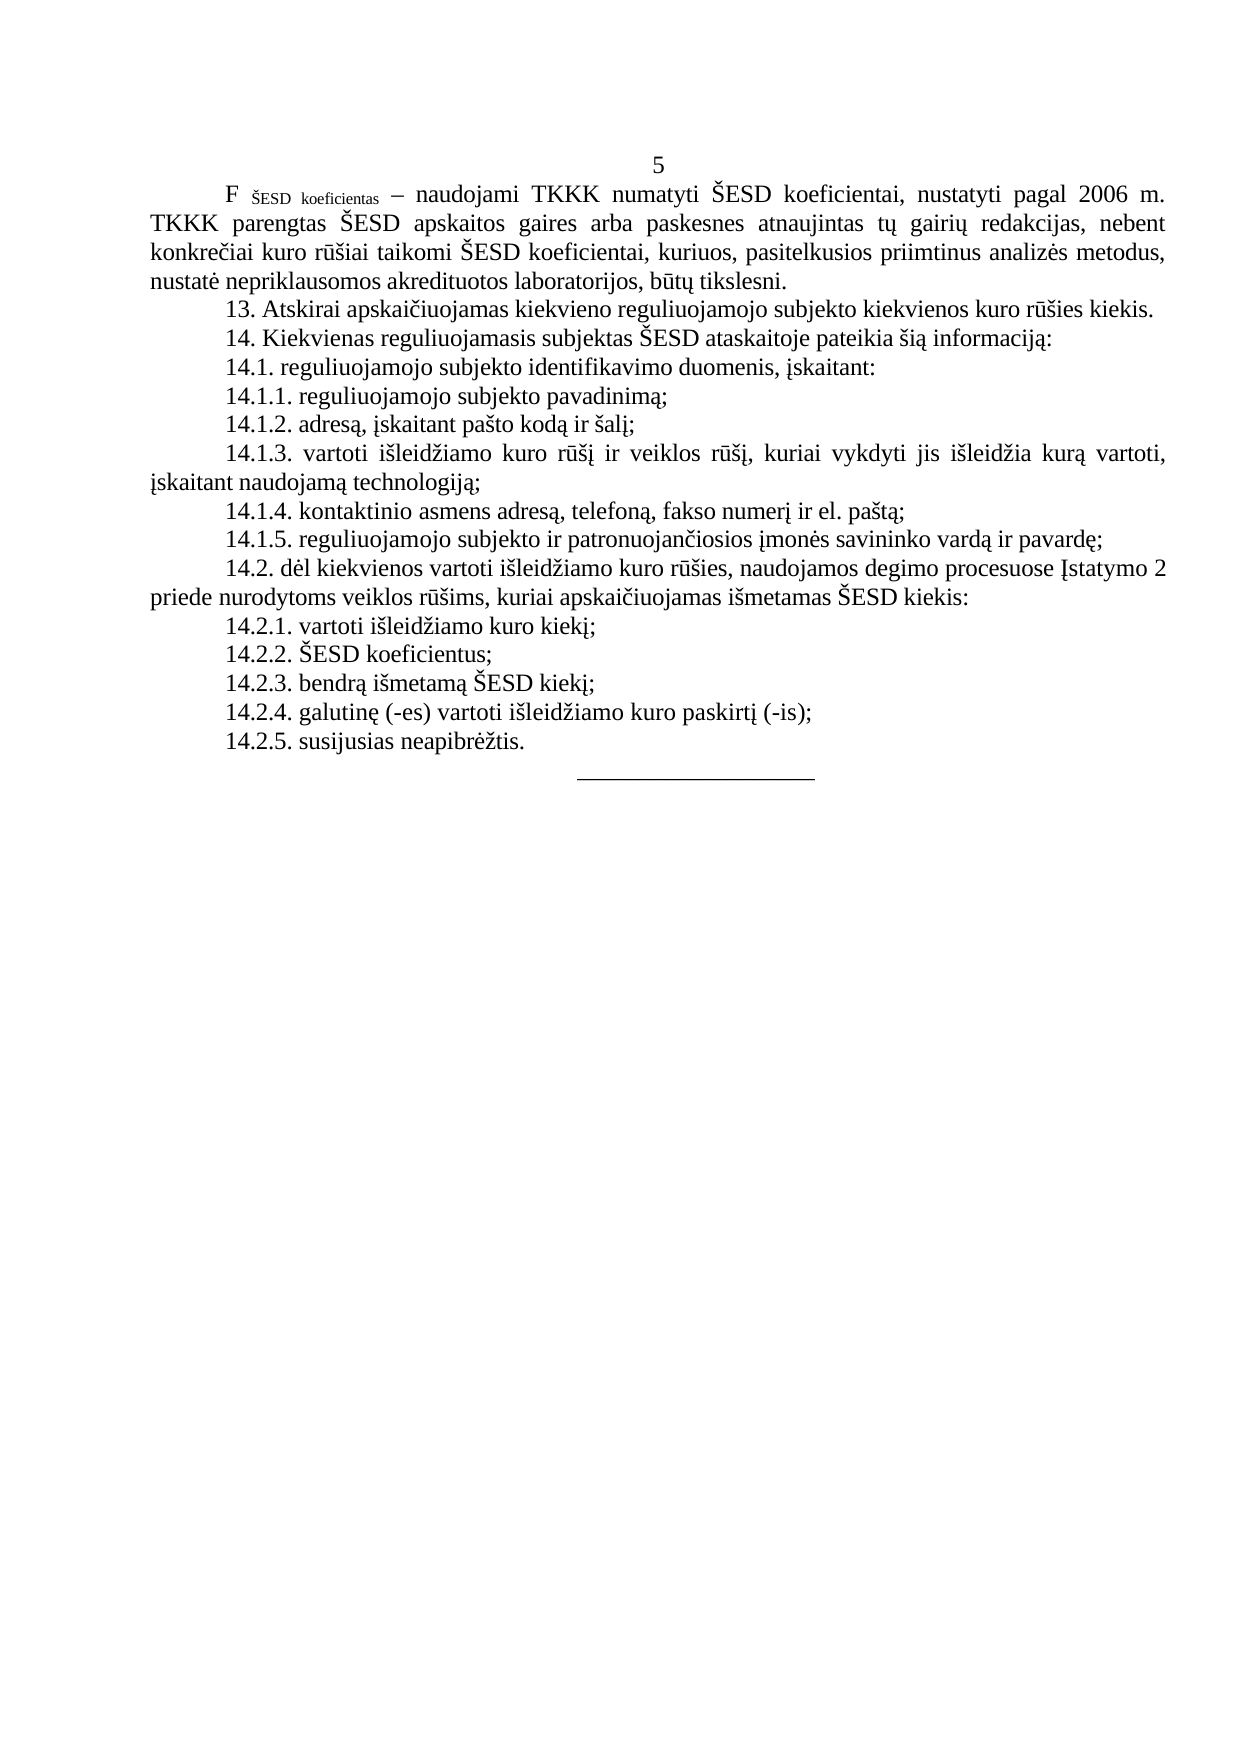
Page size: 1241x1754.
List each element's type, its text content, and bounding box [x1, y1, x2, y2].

text 14.2.5. susijusias neapibrėžtis. [150, 726, 1167, 754]
text 14.1.4. kontaktinio asmens adresą, telefoną, fakso numerį ir el. paštą; [150, 496, 1167, 524]
text 14.2.3. bendrą išmetamą ŠESD kiekį; [150, 668, 1167, 697]
text 14.2.1. vartoti išleidžiamo kuro kiekį; [150, 611, 1167, 639]
text 14.2.2. ŠESD koeficientus; [150, 639, 1167, 668]
text 14.1.3. vartoti išleidžiamo kuro rūšį ir veiklos rūšį, kuriai vykdyti jis išleidžia kurą vartoti, įskaitant naudojamą technologiją; [150, 438, 1167, 496]
text 13. Atskirai apskaičiuojamas kiekvieno reguliuojamojo subjekto kiekvienos kuro rūšies kiekis. [150, 294, 1167, 323]
text 14.1.2. adresą, įskaitant pašto kodą ir šalį; [150, 409, 1167, 438]
text 14.1.5. reguliuojamojo subjekto ir patronuojančiosios įmonės savininko vardą ir pavardę; [150, 524, 1167, 553]
text 14. Kiekvienas reguliuojamasis subjektas ŠESD ataskaitoje pateikia šią informaciją: [150, 323, 1167, 352]
text F ŠESD koeficientas – naudojami TKKK numatyti ŠESD koeficientai, nustatyti pagal 2006 m. TKKK parengtas ŠESD apskaitos gaires arba paskesnes atnaujintas tų gairių redakcijas, nebent konkrečiai kuro rūšiai taikomi ŠESD koeficientai, kuriuos, pasitelkusios priimtinus analizės metodus, nustatė nepriklausomos akredituotos laboratorijos, būtų tikslesni. [150, 179, 1167, 294]
text 14.2.4. galutinę (-es) vartoti išleidžiamo kuro paskirtį (-is); [150, 697, 1167, 726]
text 14.1. reguliuojamojo subjekto identifikavimo duomenis, įskaitant: [150, 352, 1167, 381]
text ___________________ [225, 754, 1167, 783]
text 14.1.1. reguliuojamojo subjekto pavadinimą; [150, 381, 1167, 409]
text 14.2. dėl kiekvienos vartoti išleidžiamo kuro rūšies, naudojamos degimo procesuose Įstatymo 2 priede nurodytoms veiklos rūšims, kuriai apskaičiuojamas išmetamas ŠESD kiekis: [150, 553, 1167, 611]
